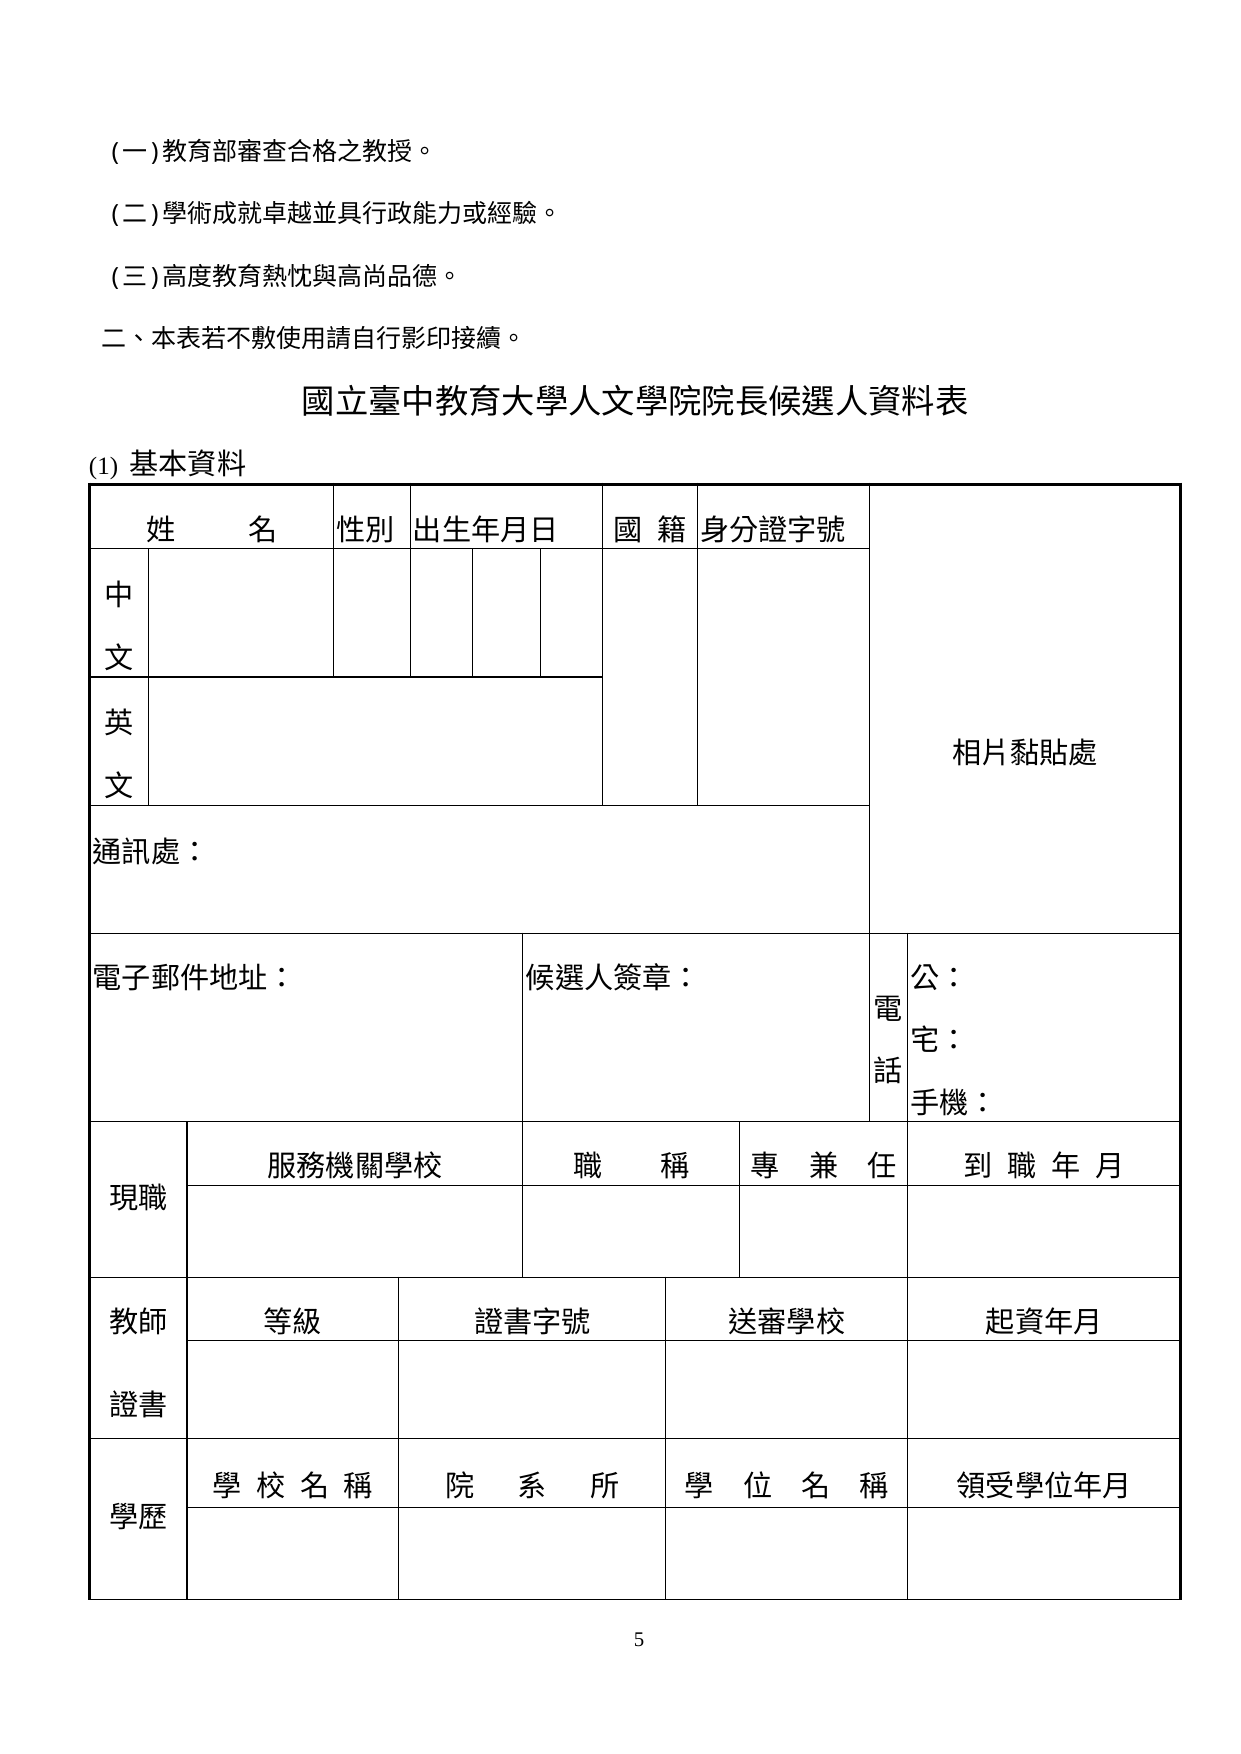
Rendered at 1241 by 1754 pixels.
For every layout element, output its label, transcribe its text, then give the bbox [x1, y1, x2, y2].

table_header 性別 [334, 486, 410, 548]
table_cell [603, 549, 697, 804]
table_cell [666, 1508, 907, 1599]
table_cell 送審學校 [666, 1278, 907, 1340]
table_cell [149, 549, 333, 676]
table_cell 服務機關學校 [188, 1122, 522, 1185]
table_cell [399, 1508, 665, 1599]
table_cell 等級 [188, 1278, 398, 1340]
table_cell [908, 1508, 1179, 1599]
table_cell 院 系 所 [399, 1439, 665, 1507]
table_header 姓 名 [91, 486, 333, 548]
table_cell [188, 1186, 522, 1277]
table_cell 到 職 年 月 [908, 1122, 1179, 1185]
table_cell 候選人簽章： [523, 934, 869, 1121]
table_cell 學 位 名 稱 [666, 1439, 907, 1507]
table_cell 通訊處： [91, 806, 869, 933]
table_cell [334, 549, 410, 676]
table_cell [908, 1186, 1179, 1277]
table_cell [541, 549, 602, 676]
table_cell [188, 1508, 398, 1599]
table_cell 公： 宅： 手機： [908, 934, 1179, 1121]
table_cell [473, 549, 540, 676]
text (二)學術成就卓越並具行政能力或經驗。 [32, 170, 1181, 233]
table_cell 起資年月 [908, 1278, 1179, 1340]
table_cell [523, 1186, 739, 1277]
table_cell 專 兼 任 [740, 1122, 907, 1185]
text (一)教育部審查合格之教授。 [89, 108, 1181, 170]
text 二、本表若不敷使用請自行影印接續。 [89, 295, 1181, 358]
table_cell 學 校 名 稱 [188, 1439, 398, 1507]
table_cell 證書字號 [399, 1278, 665, 1340]
table_cell [740, 1186, 907, 1277]
text 國立臺中教育大學人文學院院長候選人資料表 [89, 358, 1181, 420]
table_cell 現職 [91, 1122, 186, 1277]
table_cell 教師 證書 [91, 1278, 186, 1438]
table_cell [698, 549, 869, 804]
table_cell 學歷 [91, 1439, 186, 1599]
table_header 相片黏貼處 [870, 486, 1179, 933]
table_header 出生年月日 [411, 486, 602, 548]
table_cell 英文 [91, 678, 148, 804]
table_cell 電 話 [870, 934, 907, 1121]
table_cell 職 稱 [523, 1122, 739, 1185]
table_cell [399, 1341, 665, 1438]
table_cell 電子郵件地址： [91, 934, 522, 1121]
table_header 國 籍 [603, 486, 697, 548]
table_cell [149, 678, 602, 804]
table_cell [188, 1341, 398, 1438]
list 基本資料 [89, 420, 1181, 483]
table_cell [411, 549, 472, 676]
text (三)高度教育熱忱與高尚品德。 [32, 233, 1181, 295]
table_cell 領受學位年月 [908, 1439, 1179, 1507]
table_cell [908, 1341, 1179, 1438]
table_cell [666, 1341, 907, 1438]
table_cell 中文 [91, 549, 148, 676]
table_header 身分證字號 [698, 486, 869, 548]
